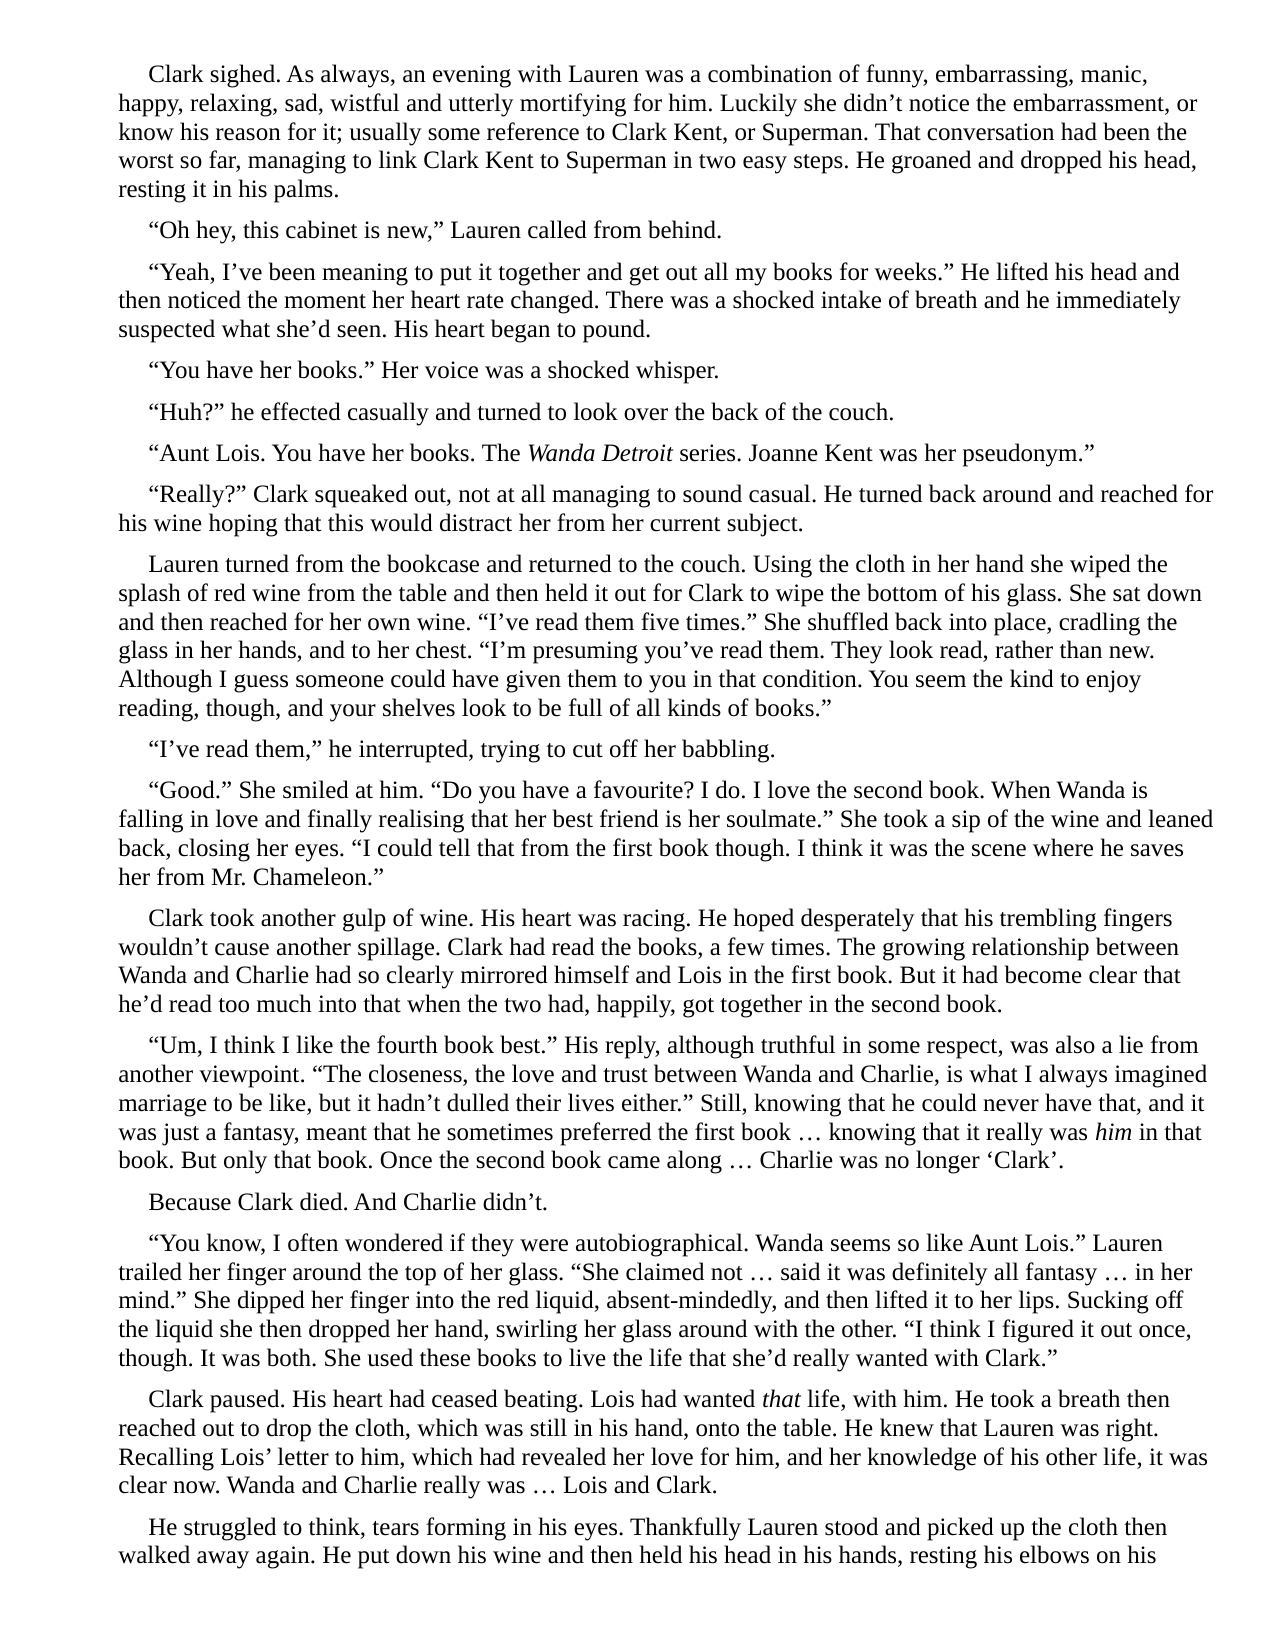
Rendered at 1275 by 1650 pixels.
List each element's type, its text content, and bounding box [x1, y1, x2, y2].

text “Aunt Lois. You have her books. The Wanda Detroit series. Joanne Kent was her pseudonym.” [118, 438, 1216, 467]
text “Um, I think I like the fourth book best.” His reply, although truthful in some respect, was also a lie from another viewpoint. “The closeness, the love and trust between Wanda and Charlie, is what I always imagined marriage to be like, but it hadn’t dulled their lives either.” Still, knowing that he could never have that, and it was just a fantasy, meant that he sometimes preferred the first book … knowing that it really was him in that book. But only that book. Once the second book came along … Charlie was no longer ‘Clark’. [118, 1030, 1216, 1174]
text Because Clark died. And Charlie didn’t. [118, 1187, 1216, 1215]
text “I’ve read them,” he interrupted, trying to cut off her babbling. [118, 734, 1216, 763]
text “Huh?” he effected casually and turned to look over the back of the couch. [118, 397, 1216, 425]
text He struggled to think, tears forming in his eyes. Thankfully Lauren stood and picked up the cloth then walked away again. He put down his wine and then held his head in his hands, resting his elbows on his [118, 1512, 1216, 1569]
text Clark sighed. As always, an evening with Lauren was a combination of funny, embarrassing, manic, happy, relaxing, sad, wistful and utterly mortifying for him. Luckily she didn’t notice the embarrassment, or know his reason for it; usually some reference to Clark Kent, or Superman. That conversation had been the worst so far, managing to link Clark Kent to Superman in two easy steps. He groaned and dropped his head, resting it in his palms. [118, 59, 1216, 203]
text “You know, I often wondered if they were autobiographical. Wanda seems so like Aunt Lois.” Lauren trailed her finger around the top of her glass. “She claimed not … said it was definitely all fantasy … in her mind.” She dipped her finger into the red liquid, absent-mindedly, and then lifted it to her lips. Sucking off the liquid she then dropped her hand, swirling her glass around with the other. “I think I figured it out once, though. It was both. She used these books to live the life that she’d really wanted with Clark.” [118, 1228, 1216, 1372]
text Clark paused. His heart had ceased beating. Lois had wanted that life, with him. He took a breath then reached out to drop the cloth, which was still in his hand, onto the table. He knew that Lauren was right. Recalling Lois’ letter to him, which had revealed her love for him, and her knowledge of his other life, it was clear now. Wanda and Charlie really was … Lois and Clark. [118, 1384, 1216, 1499]
text “You have her books.” Her voice was a shocked whisper. [118, 355, 1216, 384]
text Lauren turned from the bookcase and returned to the couch. Using the cloth in her hand she wiped the splash of red wine from the table and then held it out for Clark to wipe the bottom of his glass. She sat down and then reached for her own wine. “I’ve read them five times.” She shuffled back into place, cradling the glass in her hands, and to her chest. “I’m presuming you’ve read them. They look read, rather than new. Although I guess someone could have given them to you in that condition. You seem the kind to enjoy reading, though, and your shelves look to be full of all kinds of books.” [118, 549, 1216, 722]
text “Yeah, I’ve been meaning to put it together and get out all my books for weeks.” He lifted his head and then noticed the moment her heart rate changed. There was a shocked intake of breath and he immediately suspected what she’d seen. His heart began to pound. [118, 257, 1216, 343]
text Clark took another gulp of wine. His heart was racing. He hoped desperately that his trembling fingers wouldn’t cause another spillage. Clark had read the books, a few times. The growing relationship between Wanda and Charlie had so clearly mirrored himself and Lois in the first book. But it had become clear that he’d read too much into that when the two had, happily, got together in the second book. [118, 903, 1216, 1018]
text “Good.” She smiled at him. “Do you have a favourite? I do. I love the second book. When Wanda is falling in love and finally realising that her best friend is her soulmate.” She took a sip of the wine and leaned back, closing her eyes. “I could tell that from the first book though. I think it was the scene where he saves her from Mr. Chameleon.” [118, 775, 1216, 890]
text “Oh hey, this cabinet is new,” Lauren called from behind. [118, 215, 1216, 244]
text “Really?” Clark squeaked out, not at all managing to sound casual. He turned back around and reached for his wine hoping that this would distract her from her current subject. [118, 479, 1216, 537]
